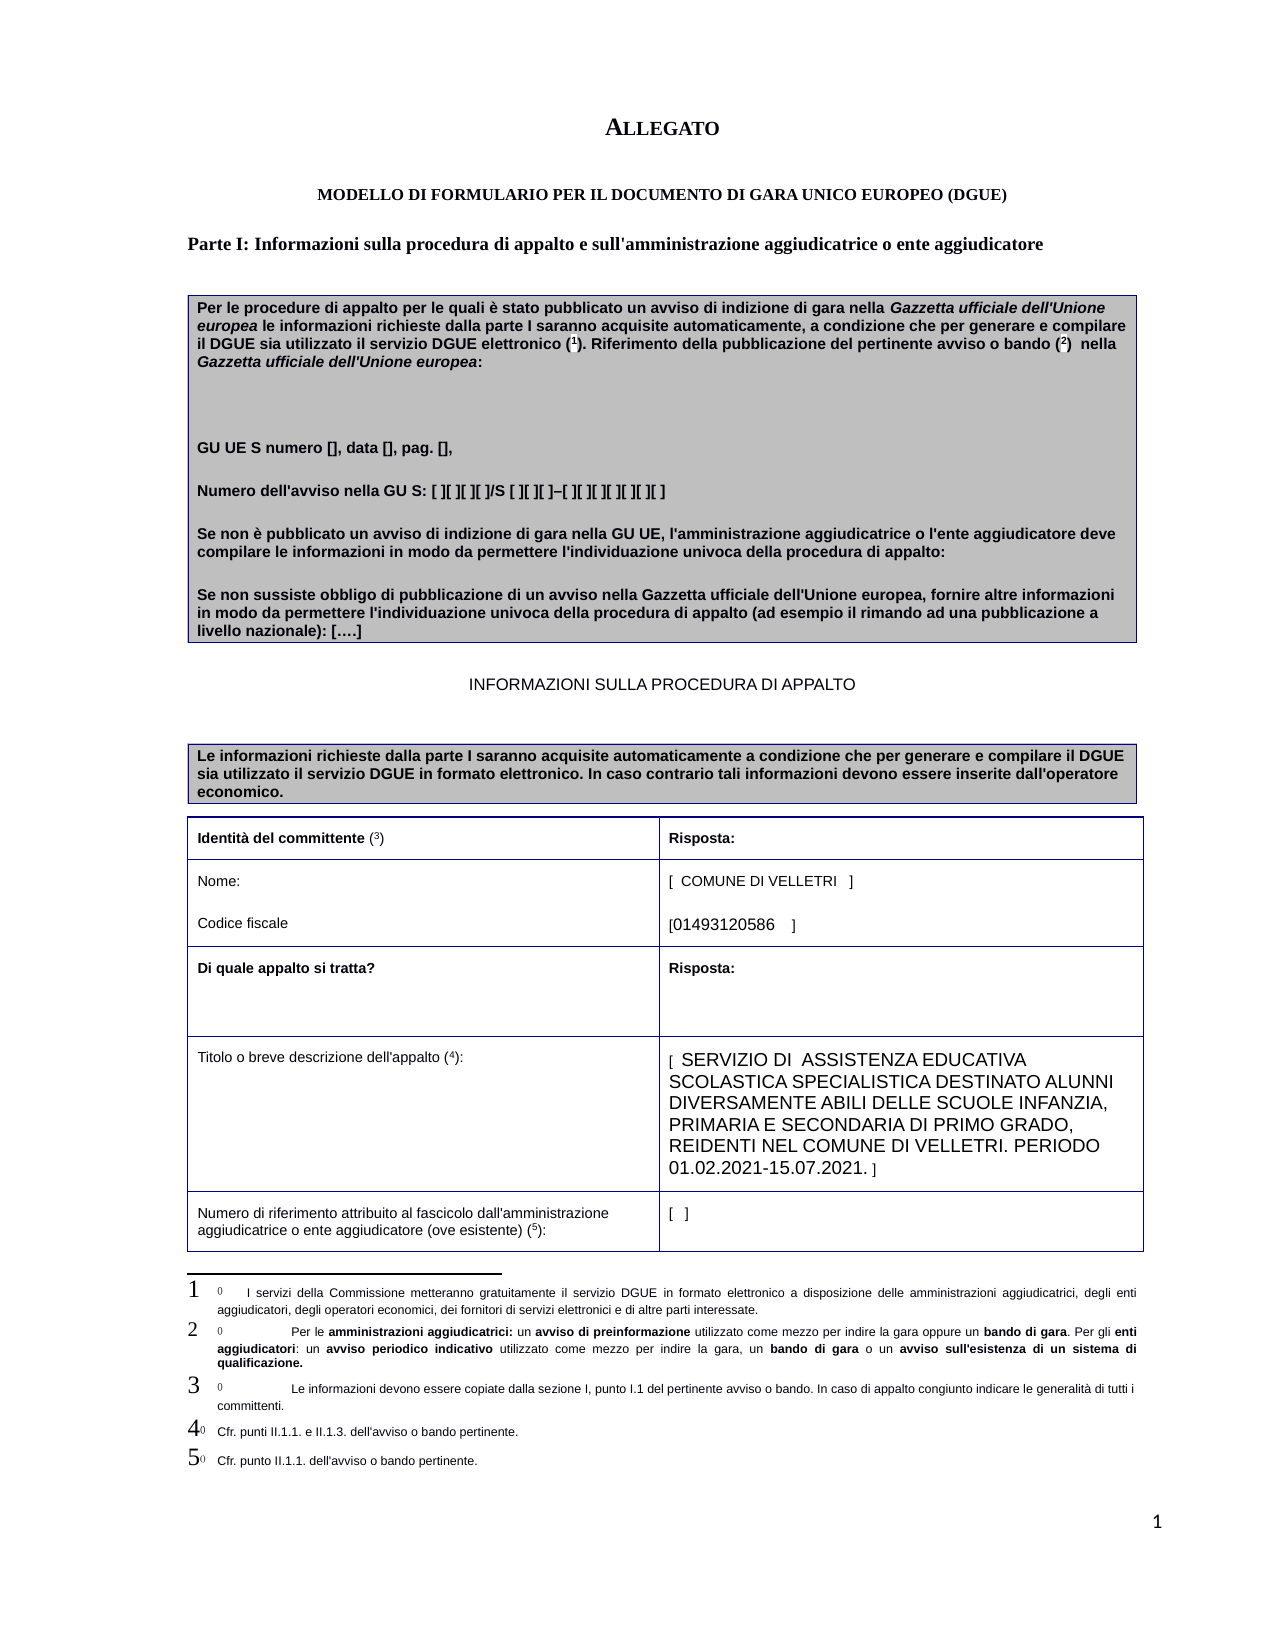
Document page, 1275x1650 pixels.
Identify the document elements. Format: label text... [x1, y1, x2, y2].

text () I servizi della Commissione metteranno gratuitamente il servizio DGUE in formato elettronico a disposizione delle amministrazioni aggiudicatrici, degli enti aggiudicatori, degli operatori economici, dei fornitori di servizi elettronici e di altre parti interessate. [187, 1274, 1137, 1317]
text () Per le amministrazioni aggiudicatrici: un avviso di preinformazione utilizzato come mezzo per indire la gara oppure un bando di gara. Per gli enti aggiudicatori: un avviso periodico indicativo utilizzato come mezzo per indire la gara, un bando di gara o un avviso sull'esistenza di un sistema di qualificazione. [187, 1317, 1137, 1370]
text Per le procedure di appalto per le quali è stato pubblicato un avviso di indizione di gara nella Gazzetta ufficiale dell'Unione europea le informazioni richieste dalla parte I saranno acquisite automaticamente, a condizione che per generare e compilare il DGUE sia utilizzato il servizio DGUE elettronico (). Riferimento della pubblicazione del pertinente avviso o bando () nella Gazzetta ufficiale dell'Unione europea: [189, 296, 1136, 370]
table_cell [ ] [660, 1192, 1143, 1251]
table_header Identità del committente () [188, 818, 659, 859]
table_cell Numero di riferimento attribuito al fascicolo dall'amministrazione aggiudicatrice o ente aggiudicatore (ove esistente) (): [188, 1192, 659, 1251]
text Se non è pubblicato un avviso di indizione di gara nella GU UE, l'amministrazione aggiudicatrice o l'ente aggiudicatore deve compilare le informazioni in modo da permettere l'individuazione univoca della procedura di appalto: [189, 521, 1136, 561]
subtitle Allegato [187, 112, 1137, 141]
table_cell Nome: Codice fiscale [188, 860, 659, 946]
table_cell [ SERVIZIO DI ASSISTENZA EDUCATIVA SCOLASTICA SPECIALISTICA DESTINATO ALUNNI DIVERSAMENTE ABILI DELLE SCUOLE INFANZIA, PRIMARIA E SECONDARIA DI PRIMO GRADO, REIDENTI NEL COMUNE DI VELLETRI. PERIODO 01.02.2021-15.07.2021. ] [660, 1037, 1143, 1191]
table_cell Di quale appalto si tratta? [188, 947, 659, 1036]
title Parte I: Informazioni sulla procedura di appalto e sull'amministrazione aggiudicatrice o ente aggiudicatore [187, 232, 1137, 254]
title Informazioni sulla procedura di appalto [187, 674, 1137, 693]
table_cell [ COMUNE DI VELLETRI ] [01493120586 ] [660, 860, 1143, 946]
text Se non sussiste obbligo di pubblicazione di un avviso nella Gazzetta ufficiale dell'Unione europea, fornire altre informazioni in modo da permettere l'individuazione univoca della procedura di appalto (ad esempio il rimando ad una pubblicazione a livello nazionale): [….] [189, 582, 1136, 642]
text GU UE S numero [], data [], pag. [], [189, 435, 1136, 456]
text Numero dell'avviso nella GU S: [ ][ ][ ][ ]/S [ ][ ][ ]–[ ][ ][ ][ ][ ][ ][ ] [189, 478, 1136, 499]
table_cell Risposta: [660, 947, 1143, 1036]
text Modello di formulario per il documento di gara unico europeo (DGUE) [187, 184, 1137, 204]
table_header Risposta: [660, 818, 1143, 859]
text Le informazioni richieste dalla parte I saranno acquisite automaticamente a condizione che per generare e compilare il DGUE sia utilizzato il servizio DGUE in formato elettronico. In caso contrario tali informazioni devono essere inserite dall'operatore economico. [189, 745, 1136, 803]
table_cell Titolo o breve descrizione dell'appalto (): [188, 1037, 659, 1191]
